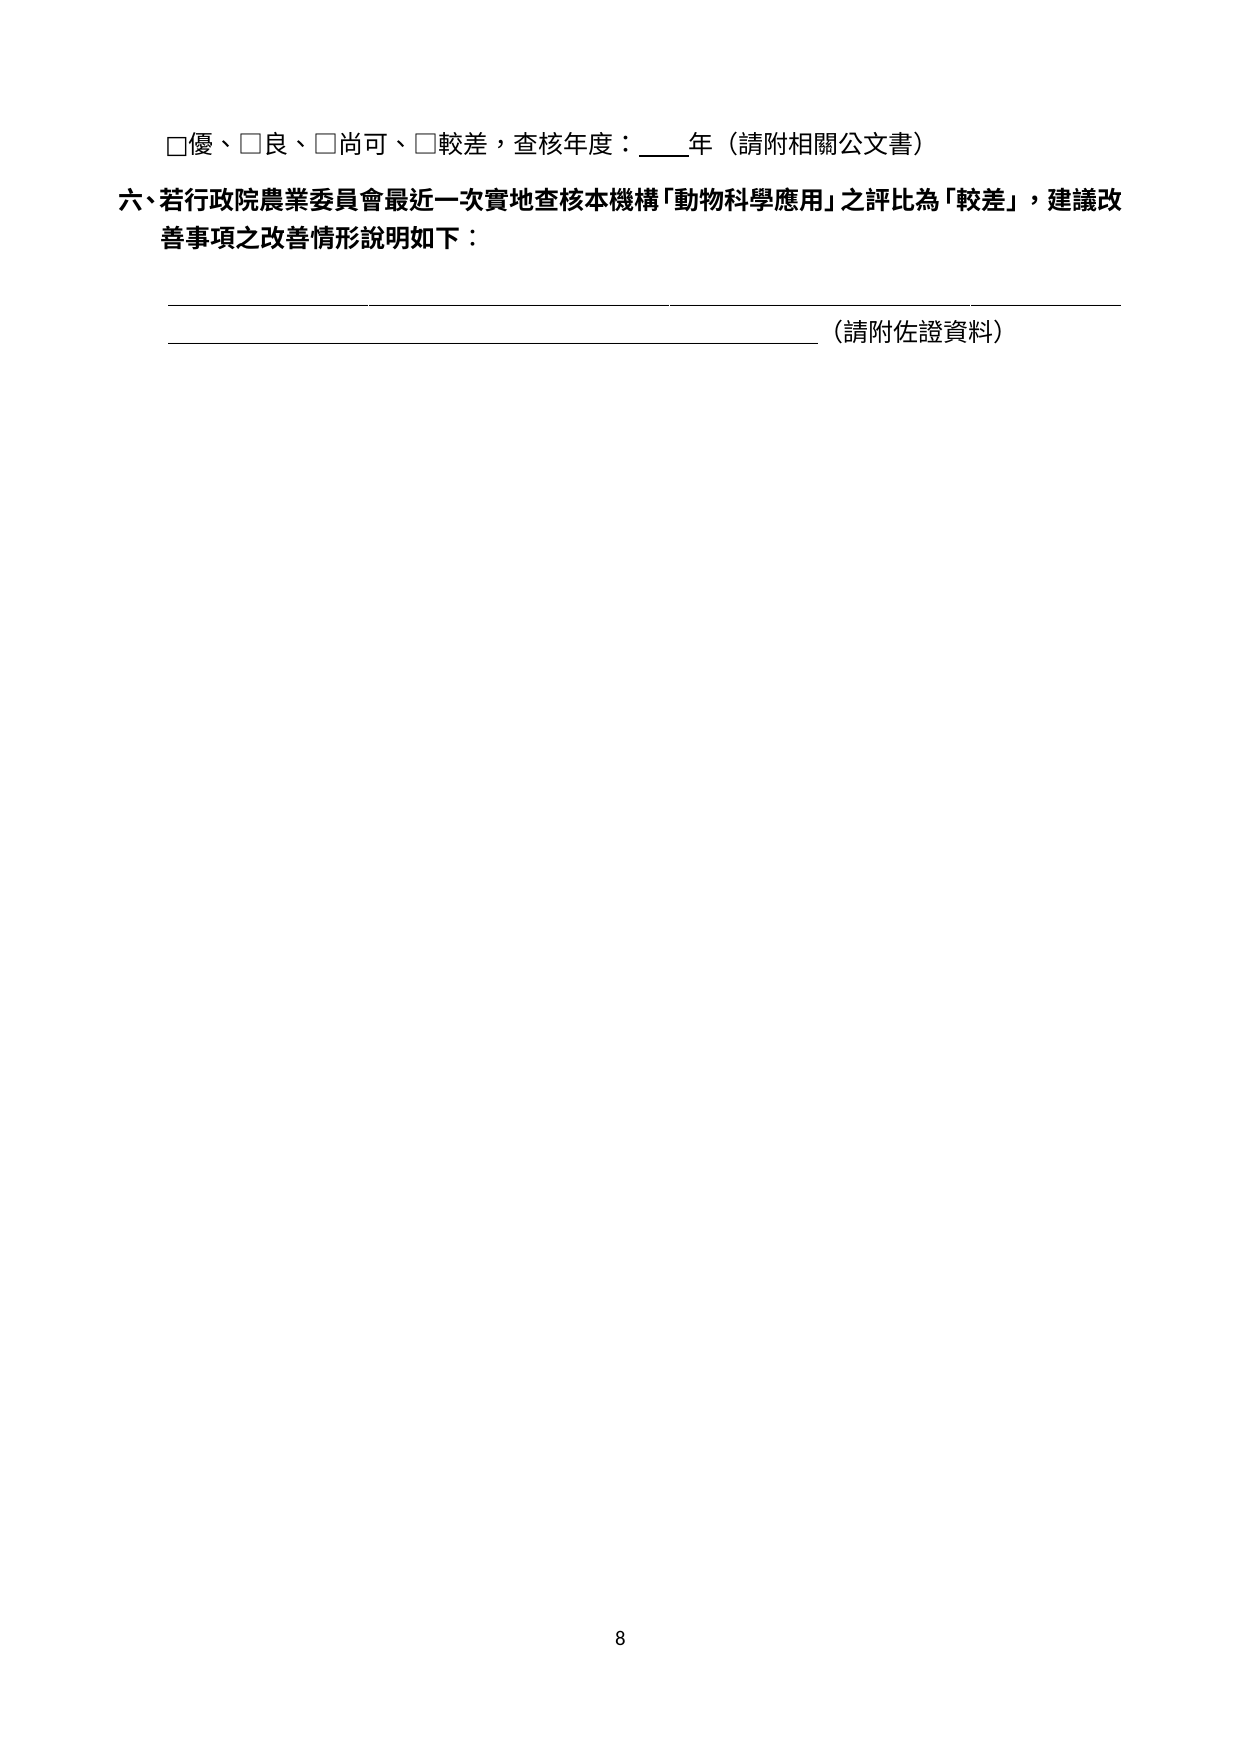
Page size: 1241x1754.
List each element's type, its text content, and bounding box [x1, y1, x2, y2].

text ＿＿＿＿＿＿＿＿＿＿＿＿＿＿＿＿＿＿＿＿＿＿＿＿＿＿＿＿＿＿＿＿＿＿＿＿＿＿＿＿＿＿＿＿＿＿＿＿＿＿＿＿＿＿＿＿＿＿＿＿＿＿＿＿（請附佐證資料） [168, 274, 1122, 349]
text □優、□良、□尚可、□較差，查核年度： 年（請附相關公文書） [165, 124, 1122, 161]
text 六、若行政院農業委員會最近一次實地查核本機構「動物科學應用」之評比為「較差」，建議改善事項之改善情形說明如下： [118, 180, 1122, 255]
